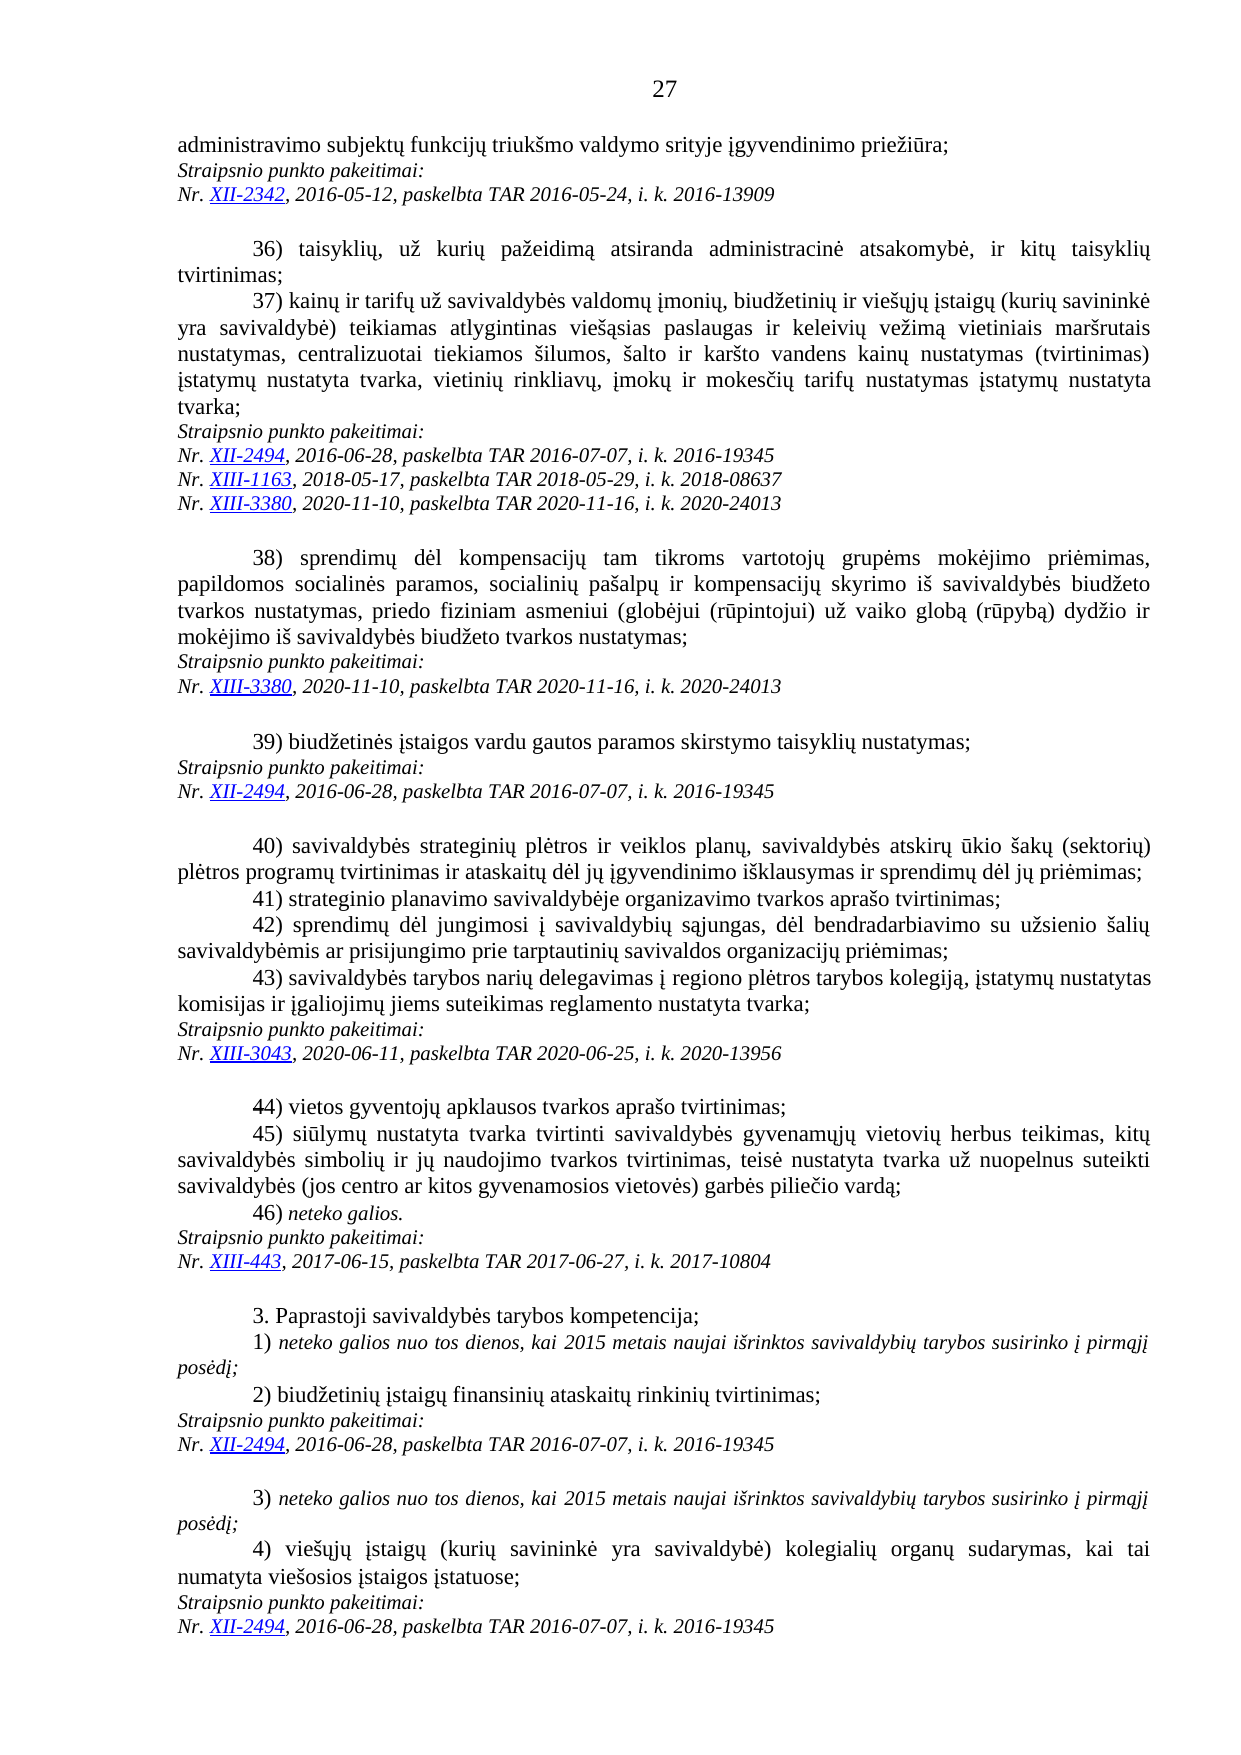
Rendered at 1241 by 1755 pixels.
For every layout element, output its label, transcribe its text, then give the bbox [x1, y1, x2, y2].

text 42) sprendimų dėl jungimosi į savivaldybių sąjungas, dėl bendradarbiavimo su užsienio šalių savivaldybėmis ar prisijungimo prie tarptautinių savivaldos organizacijų priėmimas; [177, 911, 1152, 964]
text Straipsnio punkto pakeitimai: [177, 755, 1152, 779]
text 41) strateginio planavimo savivaldybėje organizavimo tvarkos aprašo tvirtinimas; [177, 885, 1152, 911]
text 37) kainų ir tarifų už savivaldybės valdomų įmonių, biudžetinių ir viešųjų įstaigų (kurių savininkė yra savivaldybė) teikiamas atlygintinas viešąsias paslaugas ir keleivių vežimą vietiniais maršrutais nustatymas, centralizuotai tiekiamos šilumos, šalto ir karšto vandens kainų nustatymas (tvirtinimas) įstatymų nustatyta tvarka, vietinių rinkliavų, įmokų ir mokesčių tarifų nustatymas įstatymų nustatyta tvarka; [177, 287, 1152, 419]
text 1) neteko galios nuo tos dienos, kai 2015 metais naujai išrinktos savivaldybių tarybos susirinko į pirmąjį posėdį; [177, 1328, 1152, 1379]
text Nr. XIII-3380, 2020-11-10, paskelbta TAR 2020-11-16, i. k. 2020-24013 [177, 491, 1152, 515]
text Straipsnio punkto pakeitimai: [177, 1407, 1152, 1432]
text Straipsnio punkto pakeitimai: [177, 649, 1152, 673]
text Straipsnio punkto pakeitimai: [177, 1590, 1152, 1614]
text 36) taisyklių, už kurių pažeidimą atsiranda administracinė atsakomybė, ir kitų taisyklių tvirtinimas; [177, 234, 1152, 287]
text Straipsnio punkto pakeitimai: [177, 419, 1152, 443]
text 39) biudžetinės įstaigos vardu gautos paramos skirstymo taisyklių nustatymas; [177, 726, 1152, 755]
text Nr. XIII-1163, 2018-05-17, paskelbta TAR 2018-05-29, i. k. 2018-08637 [177, 467, 1152, 491]
text 46) neteko galios. [177, 1199, 1152, 1225]
text Nr. XII-2494, 2016-06-28, paskelbta TAR 2016-07-07, i. k. 2016-19345 [177, 779, 1152, 803]
text Straipsnio punkto pakeitimai: [177, 1016, 1152, 1041]
text 38) sprendimų dėl kompensacijų tam tikroms vartotojų grupėms mokėjimo priėmimas, papildomos socialinės paramos, socialinių pašalpų ir kompensacijų skyrimo iš savivaldybės biudžeto tvarkos nustatymas, priedo fiziniam asmeniui (globėjui (rūpintojui) už vaiko globą (rūpybą) dydžio ir mokėjimo iš savivaldybės biudžeto tvarkos nustatymas; [177, 544, 1152, 649]
text Nr. XIII-443, 2017-06-15, paskelbta TAR 2017-06-27, i. k. 2017-10804 [177, 1249, 1152, 1273]
text Nr. XIII-3380, 2020-11-10, paskelbta TAR 2020-11-16, i. k. 2020-24013 [177, 673, 1152, 698]
text Nr. XII-2494, 2016-06-28, paskelbta TAR 2016-07-07, i. k. 2016-19345 [177, 1614, 1152, 1638]
text administravimo subjektų funkcijų triukšmo valdymo srityje įgyvendinimo priežiūra; [177, 131, 1152, 158]
text 3. Paprastoji savivaldybės tarybos kompetencija; [177, 1302, 1152, 1328]
text 4) viešųjų įstaigų (kurių savininkė yra savivaldybė) kolegialių organų sudarymas, kai tai numatyta viešosios įstaigos įstatuose; [177, 1535, 1152, 1590]
text Straipsnio punkto pakeitimai: [177, 1225, 1152, 1249]
text 3) neteko galios nuo tos dienos, kai 2015 metais naujai išrinktos savivaldybių tarybos susirinko į pirmąjį posėdį; [177, 1484, 1152, 1535]
text 2) biudžetinių įstaigų finansinių ataskaitų rinkinių tvirtinimas; [177, 1379, 1152, 1407]
text Nr. XIII-3043, 2020-06-11, paskelbta TAR 2020-06-25, i. k. 2020-13956 [177, 1041, 1152, 1064]
text 40) savivaldybės strateginių plėtros ir veiklos planų, savivaldybės atskirų ūkio šakų (sektorių) plėtros programų tvirtinimas ir ataskaitų dėl jų įgyvendinimo išklausymas ir sprendimų dėl jų priėmimas; [177, 832, 1152, 885]
text Nr. XII-2494, 2016-06-28, paskelbta TAR 2016-07-07, i. k. 2016-19345 [177, 443, 1152, 467]
text 45) siūlymų nustatyta tvarka tvirtinti savivaldybės gyvenamųjų vietovių herbus teikimas, kitų savivaldybės simbolių ir jų naudojimo tvarkos tvirtinimas, teisė nustatyta tvarka už nuopelnus suteikti savivaldybės (jos centro ar kitos gyvenamosios vietovės) garbės piliečio vardą; [177, 1120, 1152, 1199]
text Straipsnio punkto pakeitimai: [177, 158, 1152, 182]
text Nr. XII-2342, 2016-05-12, paskelbta TAR 2016-05-24, i. k. 2016-13909 [177, 182, 1152, 206]
text 44) vietos gyventojų apklausos tvarkos aprašo tvirtinimas; [177, 1093, 1152, 1120]
text Nr. XII-2494, 2016-06-28, paskelbta TAR 2016-07-07, i. k. 2016-19345 [177, 1432, 1152, 1456]
text 43) savivaldybės tarybos narių delegavimas į regiono plėtros tarybos kolegiją, įstatymų nustatytas komisijas ir įgaliojimų jiems suteikimas reglamento nustatyta tvarka; [177, 964, 1152, 1016]
